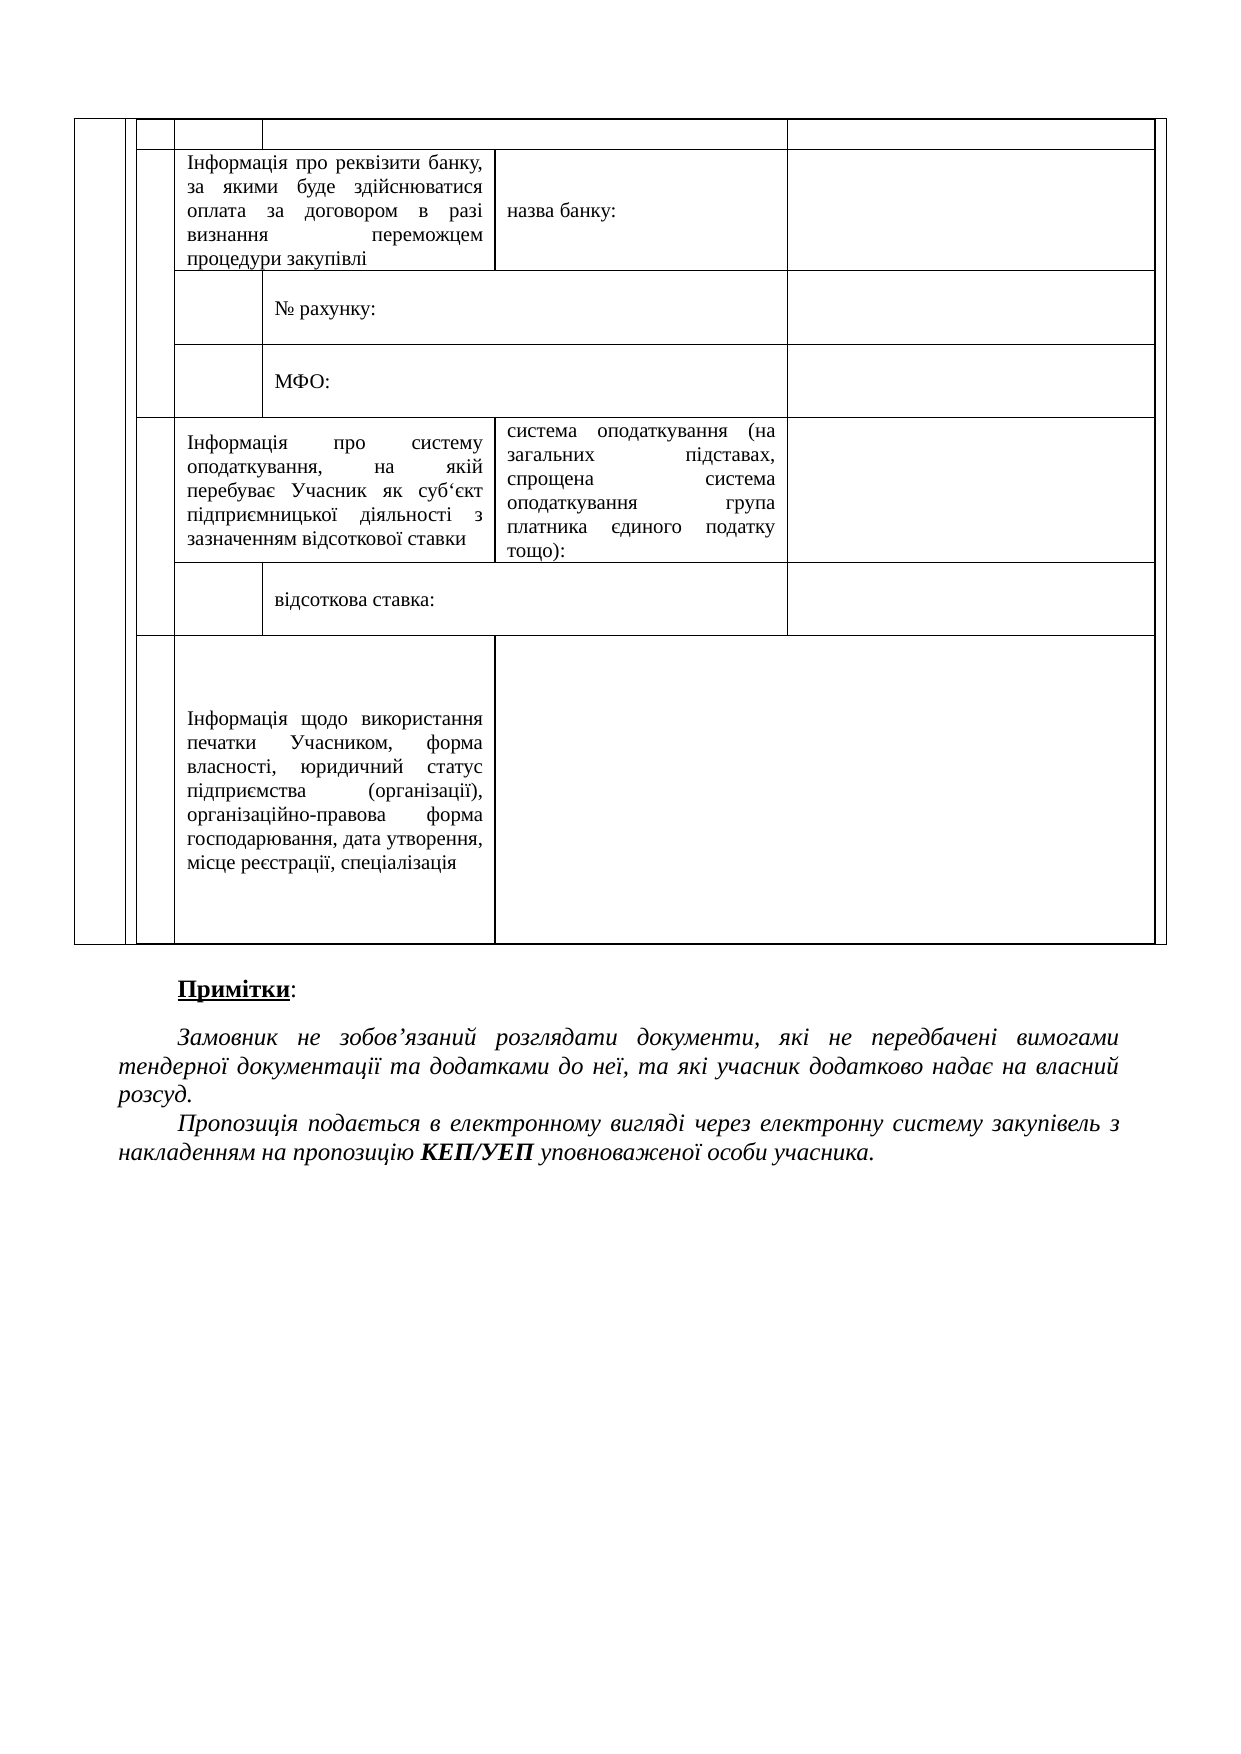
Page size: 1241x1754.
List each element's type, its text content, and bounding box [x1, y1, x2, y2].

table_cell [788, 150, 1154, 270]
table_cell [137, 418, 174, 635]
table_cell назва банку: [496, 150, 787, 270]
table_cell [137, 120, 174, 149]
table_cell № рахунку: [263, 271, 787, 343]
table_cell Інформація про реквізити банку, за якими буде здійснюватися оплата за договором в разі визнання переможцем процедури закупівлі [175, 150, 494, 270]
table_cell [788, 345, 1154, 417]
table_cell [175, 120, 262, 149]
text Пропозиція подається в електронному вигляді через електронну систему закупівель з накладенням на пропозицію КЕП/УЕП уповноваженої особи учасника. [118, 1108, 1122, 1166]
table_cell [175, 563, 262, 635]
table_cell Інформація про систему оподаткування, на якій перебуває Учасник як суб‘єкт підприємницької діяльності з зазначенням відсоткової ставки [175, 418, 494, 562]
table_cell [137, 150, 174, 417]
table_cell [1156, 119, 1166, 944]
table_cell відсоткова ставка: [263, 563, 787, 635]
table_cell [788, 418, 1154, 562]
text Примітки: [118, 974, 1122, 1003]
table_cell система оподаткування (на загальних підставах, спрощена система оподаткування група платника єдиного податку тощо): [496, 418, 787, 562]
table_cell [175, 271, 262, 343]
text Замовник не зобов’язаний розглядати документи, які не передбачені вимогами тендерної документації та додатками до неї, та які учасник додатково надає на власний розсуд. [118, 1022, 1122, 1108]
table_cell [496, 636, 1154, 943]
table_cell [263, 120, 787, 149]
table_cell [137, 636, 174, 943]
table_cell [126, 119, 136, 944]
table_cell МФО: [263, 345, 787, 417]
table_cell [788, 563, 1154, 635]
table_cell [788, 120, 1154, 149]
table_cell [788, 271, 1154, 343]
table_cell Інформація щодо використання печатки Учасником, форма власності, юридичний статус підприємства (організації), організаційно-правова форма господарювання, дата утворення, місце реєстрації, спеціалізація [175, 636, 494, 943]
table_cell [75, 119, 125, 944]
table_cell [175, 345, 262, 417]
